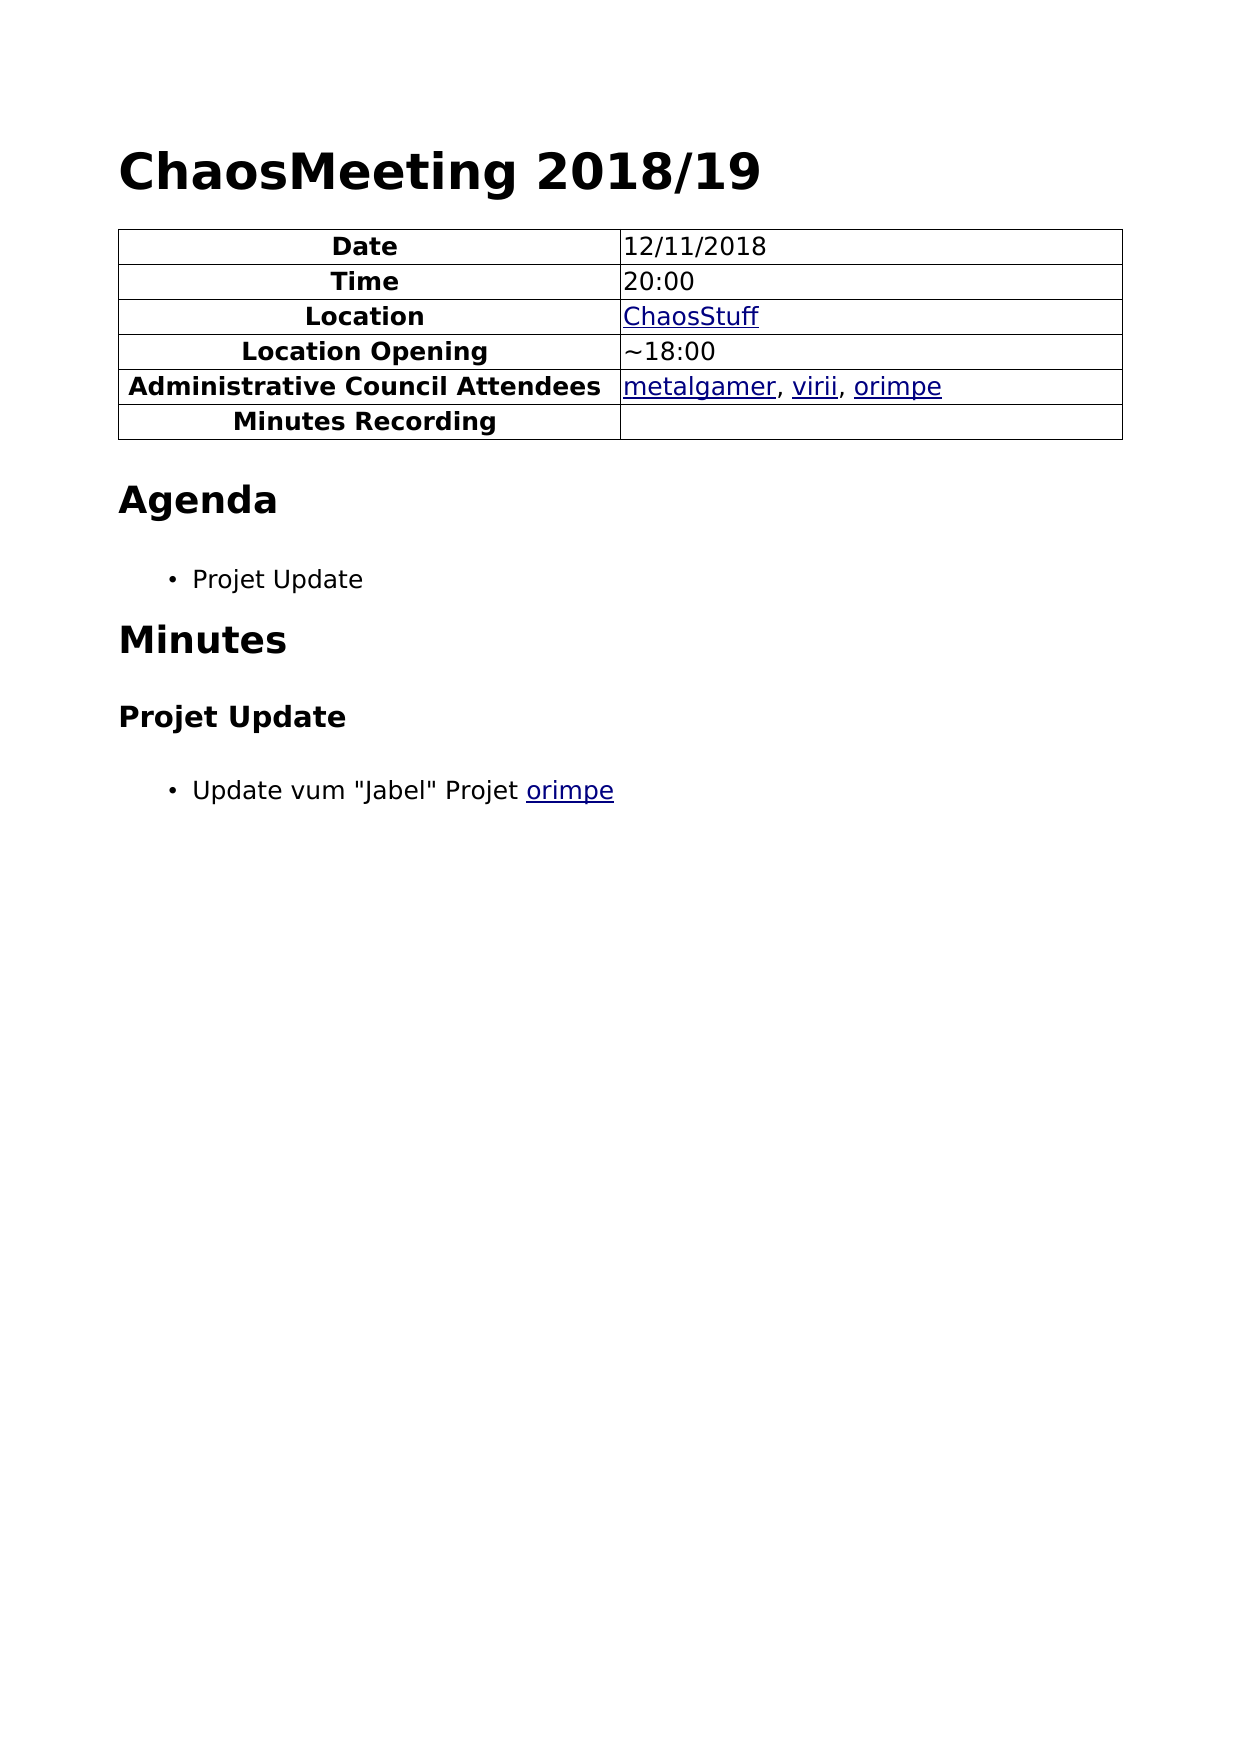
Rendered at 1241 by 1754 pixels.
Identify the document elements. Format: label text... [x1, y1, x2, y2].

table_header 12/11/2018 [621, 230, 1122, 264]
table_header Date [119, 230, 620, 264]
table_cell ~18:00 [621, 335, 1122, 369]
table_cell metalgamer, virii, orimpe [621, 370, 1122, 404]
subtitle Agenda [118, 479, 1122, 523]
table_cell Time [119, 265, 620, 299]
table_cell ChaosStuff [621, 300, 1122, 334]
table_cell Location Opening [119, 335, 620, 369]
table_cell Location [119, 300, 620, 334]
table_cell [621, 405, 1122, 439]
subtitle Minutes [118, 619, 1122, 663]
subtitle ChaosMeeting 2018/19 [118, 143, 1122, 201]
subtitle Projet Update [118, 700, 1122, 734]
list Update vum "Jabel" Projet orimpe [177, 776, 1122, 805]
table_cell Minutes Recording [119, 405, 620, 439]
table_cell 20:00 [621, 265, 1122, 299]
table_cell Administrative Council Attendees [119, 370, 620, 404]
list Projet Update [177, 565, 1122, 594]
